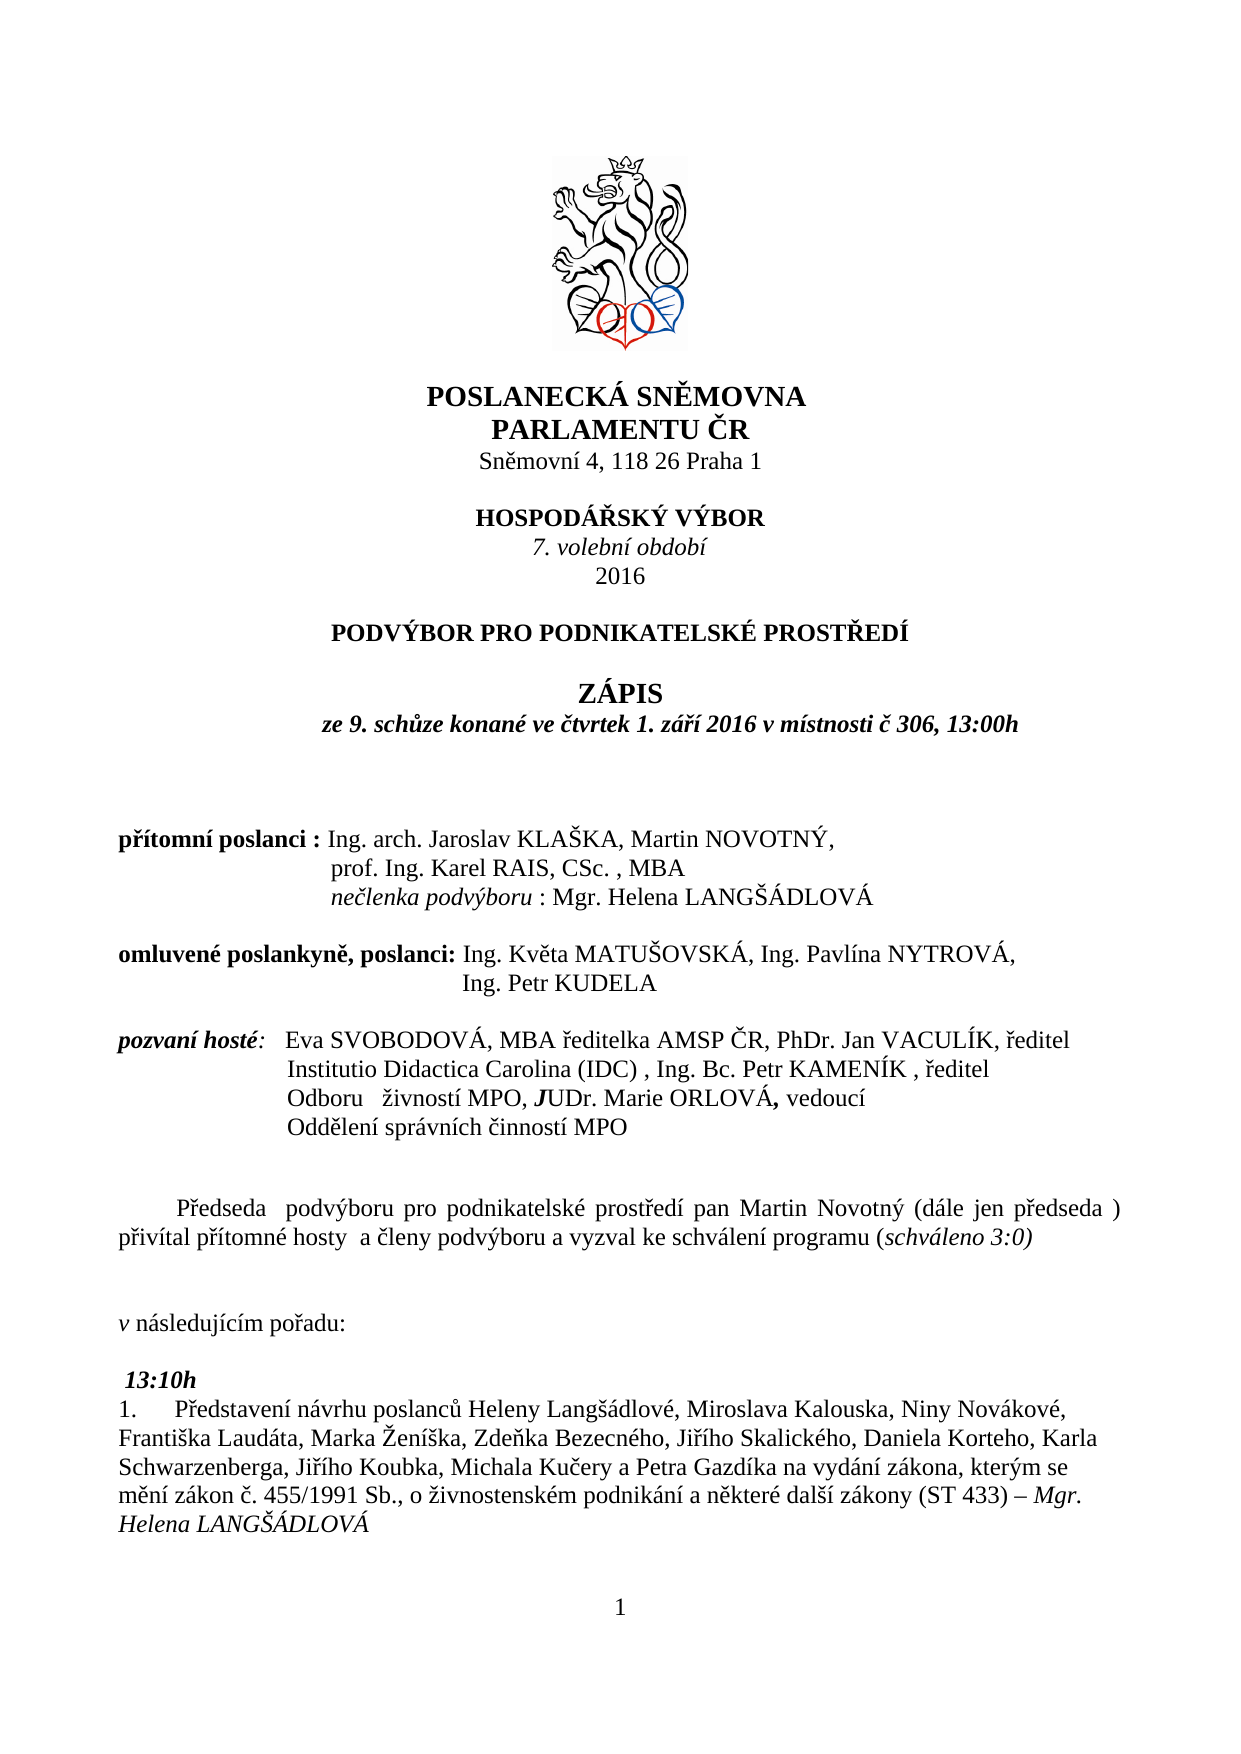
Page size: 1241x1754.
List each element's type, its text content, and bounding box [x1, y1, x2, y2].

text ZÁPIS [118, 676, 1122, 709]
subtitle HOSPODÁŘSKÝ VÝBOR [118, 503, 1122, 532]
picture [552, 156, 689, 351]
text 1. Představení návrhu poslanců Heleny Langšádlové, Miroslava Kalouska, Niny Novákové, Františka Laudáta, Marka Ženíška, Zdeňka Bezecného, Jiřího Skalického, Daniela Korteho, Karla Schwarzenberga, Jiřího Koubka, Michala Kučery a Petra Gazdíka na vydání zákona, kterým se mění zákon č. 455/1991 Sb., o živnostenském podnikání a některé další zákony (ST 433) – Mgr. Helena LANGŠÁDLOVÁ [118, 1394, 1122, 1538]
subtitle 2016 [118, 561, 1122, 589]
text omluvené poslankyně, poslanci: Ing. Květa MATUŠOVSKÁ, Ing. Pavlína NYTROVÁ, [118, 939, 1122, 968]
text 1 [118, 1592, 1122, 1620]
text Institutio Didactica Carolina (IDC) , Ing. Bc. Petr KAMENÍK , ředitel [118, 1054, 1122, 1083]
text pozvaní hosté: Eva SVOBODOVÁ, MBA ředitelka AMSP ČR, PhDr. Jan VACULÍK, ředitel [118, 1026, 1122, 1054]
text Odboru živností MPO, JUDr. Marie ORLOVÁ, vedoucí [118, 1083, 1122, 1112]
text v následujícím pořadu: [118, 1308, 1122, 1337]
subtitle PODVÝBOR PRO PODNIKATELSKÉ PROSTŘEDÍ [118, 618, 1122, 647]
text Ing. Petr KUDELA [118, 968, 1122, 997]
text prof. Ing. Karel RAIS, CSc. , MBA [118, 853, 1122, 882]
subtitle POSLANECKÁ SNĚMOVNA [118, 379, 1122, 412]
subtitle PARLAMENTU ČR [118, 412, 1122, 446]
text ze 9. schůze konané ve čtvrtek 1. září 2016 v místnosti č 306, 13:00h [222, 709, 1122, 738]
text Oddělení správních činností MPO [118, 1112, 1122, 1141]
text Předseda podvýboru pro podnikatelské prostředí pan Martin Novotný (dále jen předseda ) přivítal přítomné hosty a členy podvýboru a vyzval ke schválení programu (schváleno 3:0) [118, 1193, 1122, 1250]
text přítomní poslanci : Ing. arch. Jaroslav KLAŠKA, Martin NOVOTNÝ, [118, 824, 1122, 853]
subtitle Sněmovní 4, 118 26 Praha 1 [118, 446, 1122, 474]
text 7. volební období [118, 532, 1122, 561]
text nečlenka podvýboru : Mgr. Helena LANGŠÁDLOVÁ [118, 882, 1122, 911]
text 13:10h [118, 1365, 1122, 1394]
